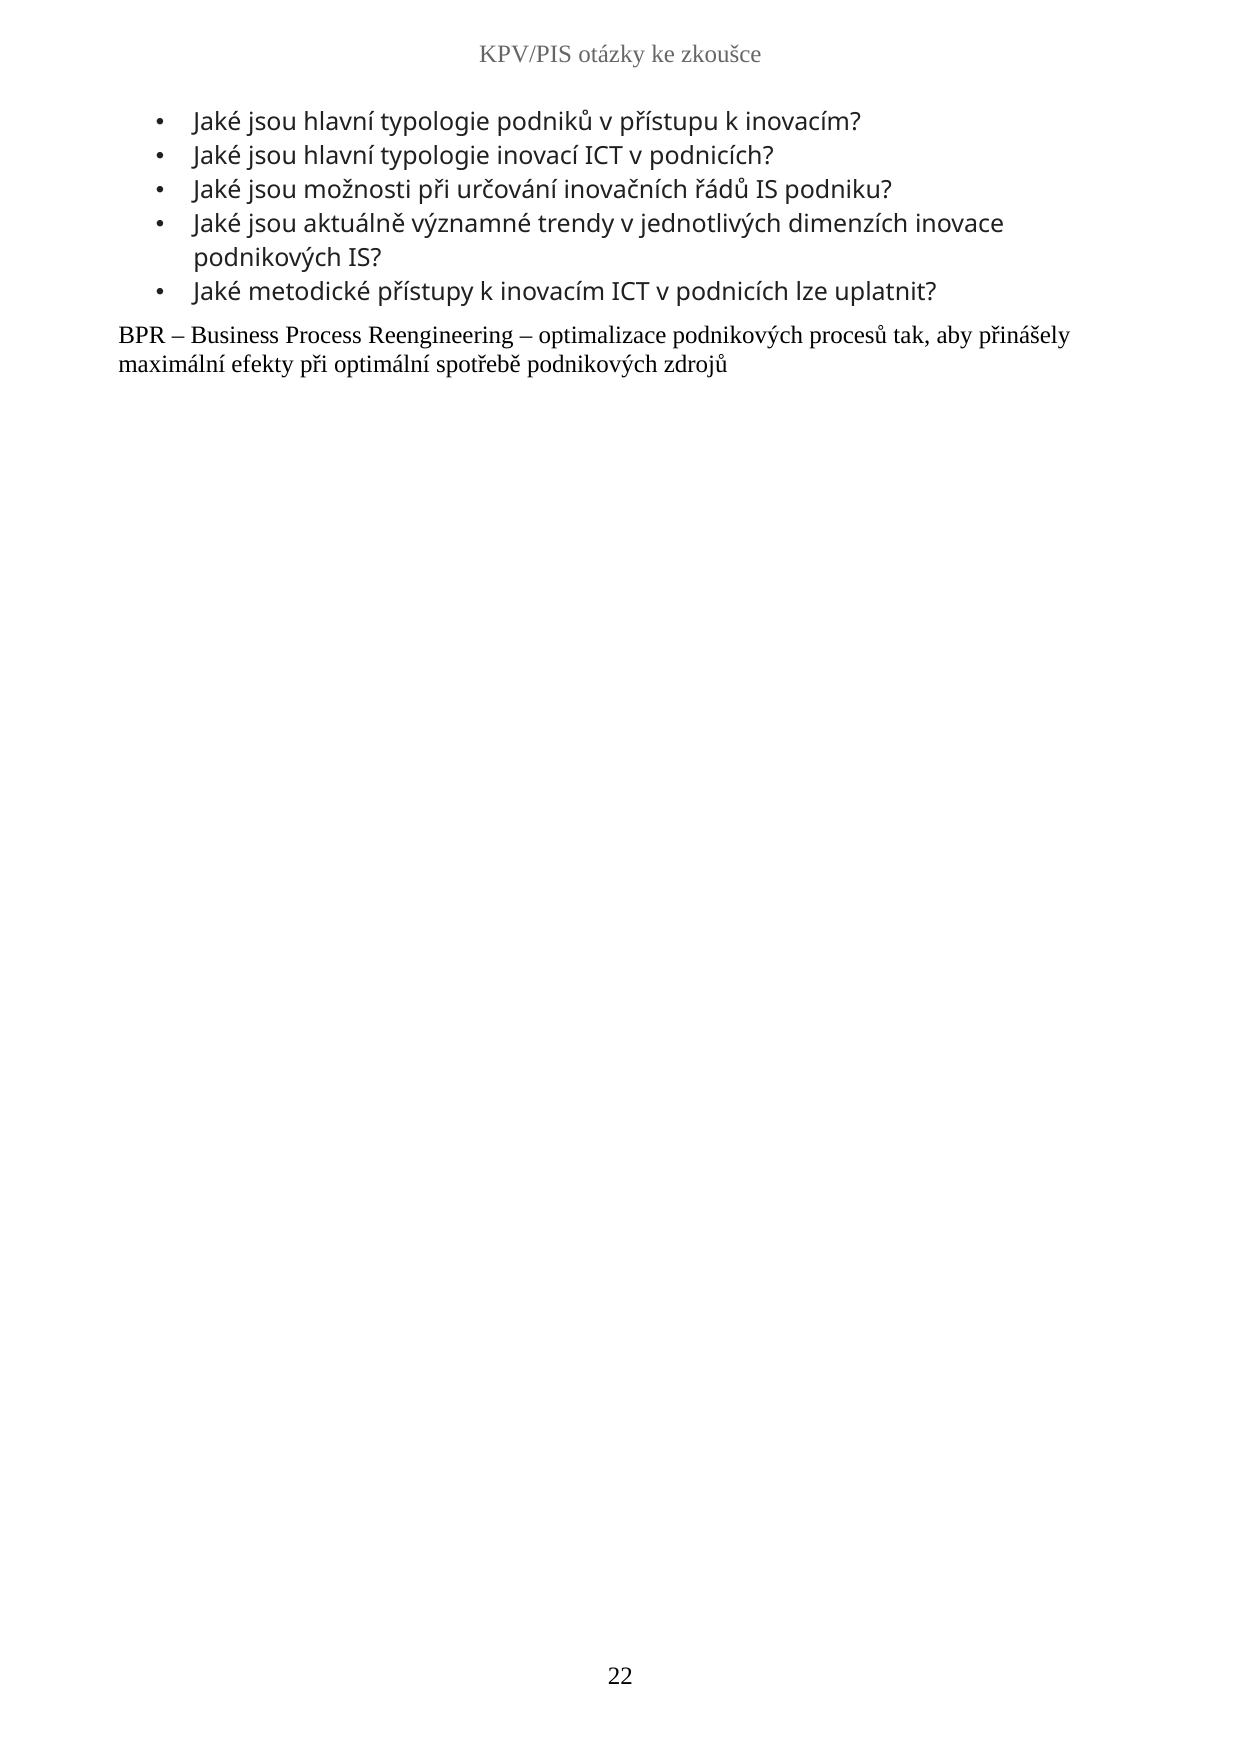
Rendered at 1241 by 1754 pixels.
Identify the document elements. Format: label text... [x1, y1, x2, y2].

list Jaké metodické přístupy k inovacím ICT v podnicích lze uplatnit? [156, 274, 1122, 308]
list Jaké jsou aktuálně významné trendy v jednotlivých dimenzích inovace podnikových IS? [156, 206, 1122, 274]
text BPR – Business Process Reengineering – optimalizace podnikových procesů tak, aby přinášely maximální efekty při optimální spotřebě podnikových zdrojů [118, 321, 1122, 378]
list Jaké jsou hlavní typologie podniků v přístupu k inovacím? [156, 104, 1122, 138]
list Jaké jsou možnosti při určování inovačních řádů IS podniku? [156, 172, 1122, 206]
list Jaké jsou hlavní typologie inovací ICT v podnicích? [156, 138, 1122, 172]
